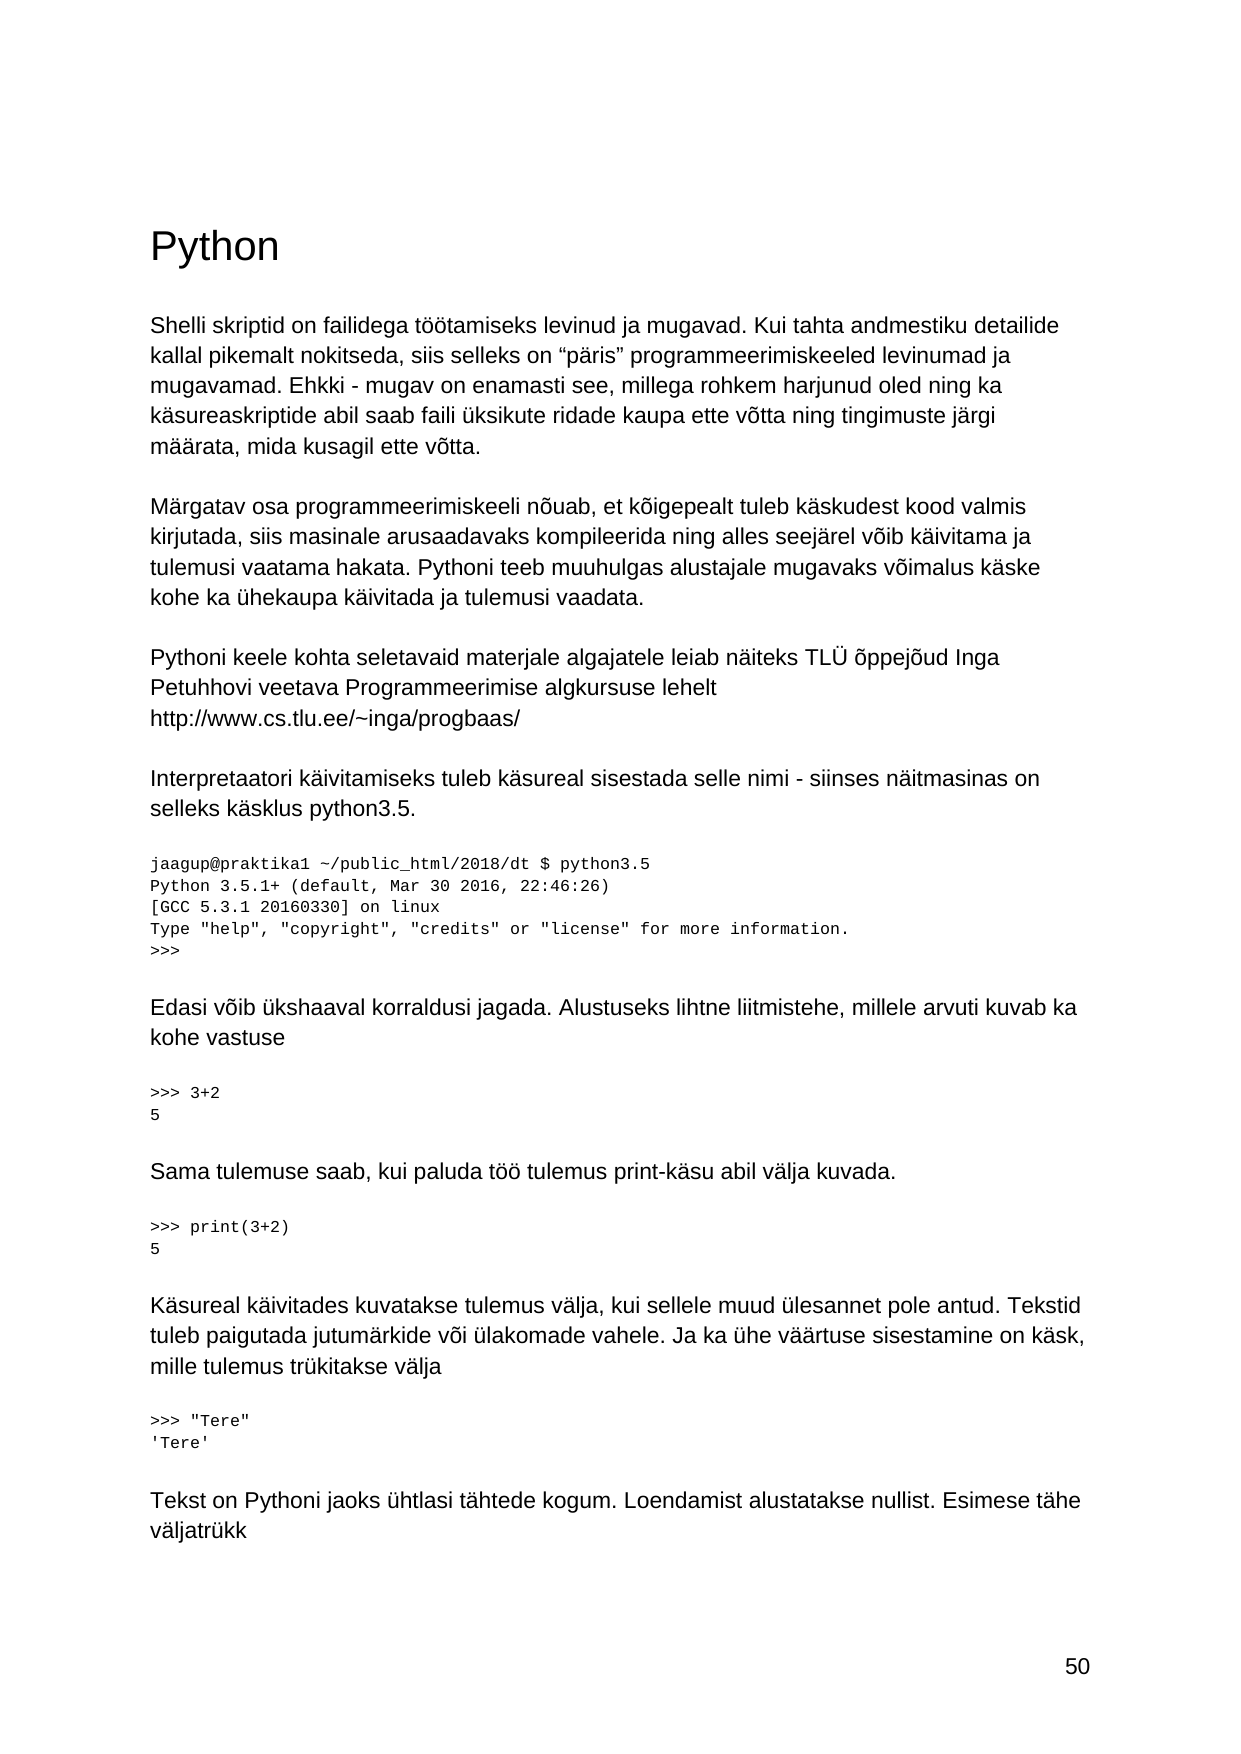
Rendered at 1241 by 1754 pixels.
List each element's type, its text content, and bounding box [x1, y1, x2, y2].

text >>> "Tere" [150, 1413, 1090, 1432]
text Type "help", "copyright", "credits" or "license" for more information. [150, 921, 1090, 939]
text Sama tulemuse saab, kui paluda töö tulemus print-käsu abil välja kuvada. [150, 1158, 1090, 1184]
text 5 [150, 1106, 1090, 1125]
text Märgatav osa programmeerimiskeeli nõuab, et kõigepealt tuleb käskudest kood valmis kirjutada, siis masinale arusaadavaks kompileerida ning alles seejärel võib käivitama ja tulemusi vaatama hakata. Pythoni teeb muuhulgas alustajale mugavaks võimalus käske kohe ka ühekaupa käivitada ja tulemusi vaadata. [150, 493, 1090, 610]
text Edasi võib ükshaaval korraldusi jagada. Alustuseks lihtne liitmistehe, millele arvuti kuvab ka kohe vastuse [150, 994, 1090, 1051]
text Interpretaatori käivitamiseks tuleb käsureal sisestada selle nimi - siinses näitmasinas on selleks käsklus python3.5. [150, 765, 1090, 821]
text >>> [150, 942, 1090, 961]
text >>> 3+2 [150, 1085, 1090, 1103]
text jaagup@praktika1 ~/public_html/2018/dt $ python3.5 [150, 856, 1090, 874]
text Python 3.5.1+ (default, Mar 30 2016, 22:46:26) [150, 877, 1090, 896]
text >>> print(3+2) [150, 1219, 1090, 1237]
text Käsureal käivitades kuvatakse tulemus välja, kui sellele muud ülesannet pole antud. Tekstid tuleb paigutada jutumärkide või ülakomade vahele. Ja ka ühe väärtuse sisestamine on käsk, mille tulemus trükitakse välja [150, 1292, 1090, 1379]
text Tekst on Pythoni jaoks ühtlasi tähtede kogum. Loendamist alustatakse nullist. Esimese tähe väljatrükk [150, 1487, 1090, 1543]
text 5 [150, 1240, 1090, 1259]
text Pythoni keele kohta seletavaid materjale algajatele leiab näiteks TLÜ õppejõud Inga Petuhhovi veetava Programmeerimise algkursuse lehelt http://www.cs.tlu.ee/~inga/progbaas/ [150, 644, 1090, 731]
text [GCC 5.3.1 20160330] on linux [150, 899, 1090, 918]
text 'Tere' [150, 1435, 1090, 1453]
text Shelli skriptid on failidega töötamiseks levinud ja mugavad. Kui tahta andmestiku detailide kallal pikemalt nokitseda, siis selleks on “päris” programmeerimiskeeled levinumad ja mugavamad. Ehkki - mugav on enamasti see, millega rohkem harjunud oled ning ka käsureaskriptide abil saab faili üksikute ridade kaupa ette võtta ning tingimuste järgi määrata, mida kusagil ette võtta. [150, 312, 1090, 459]
subtitle Python [150, 221, 1090, 269]
